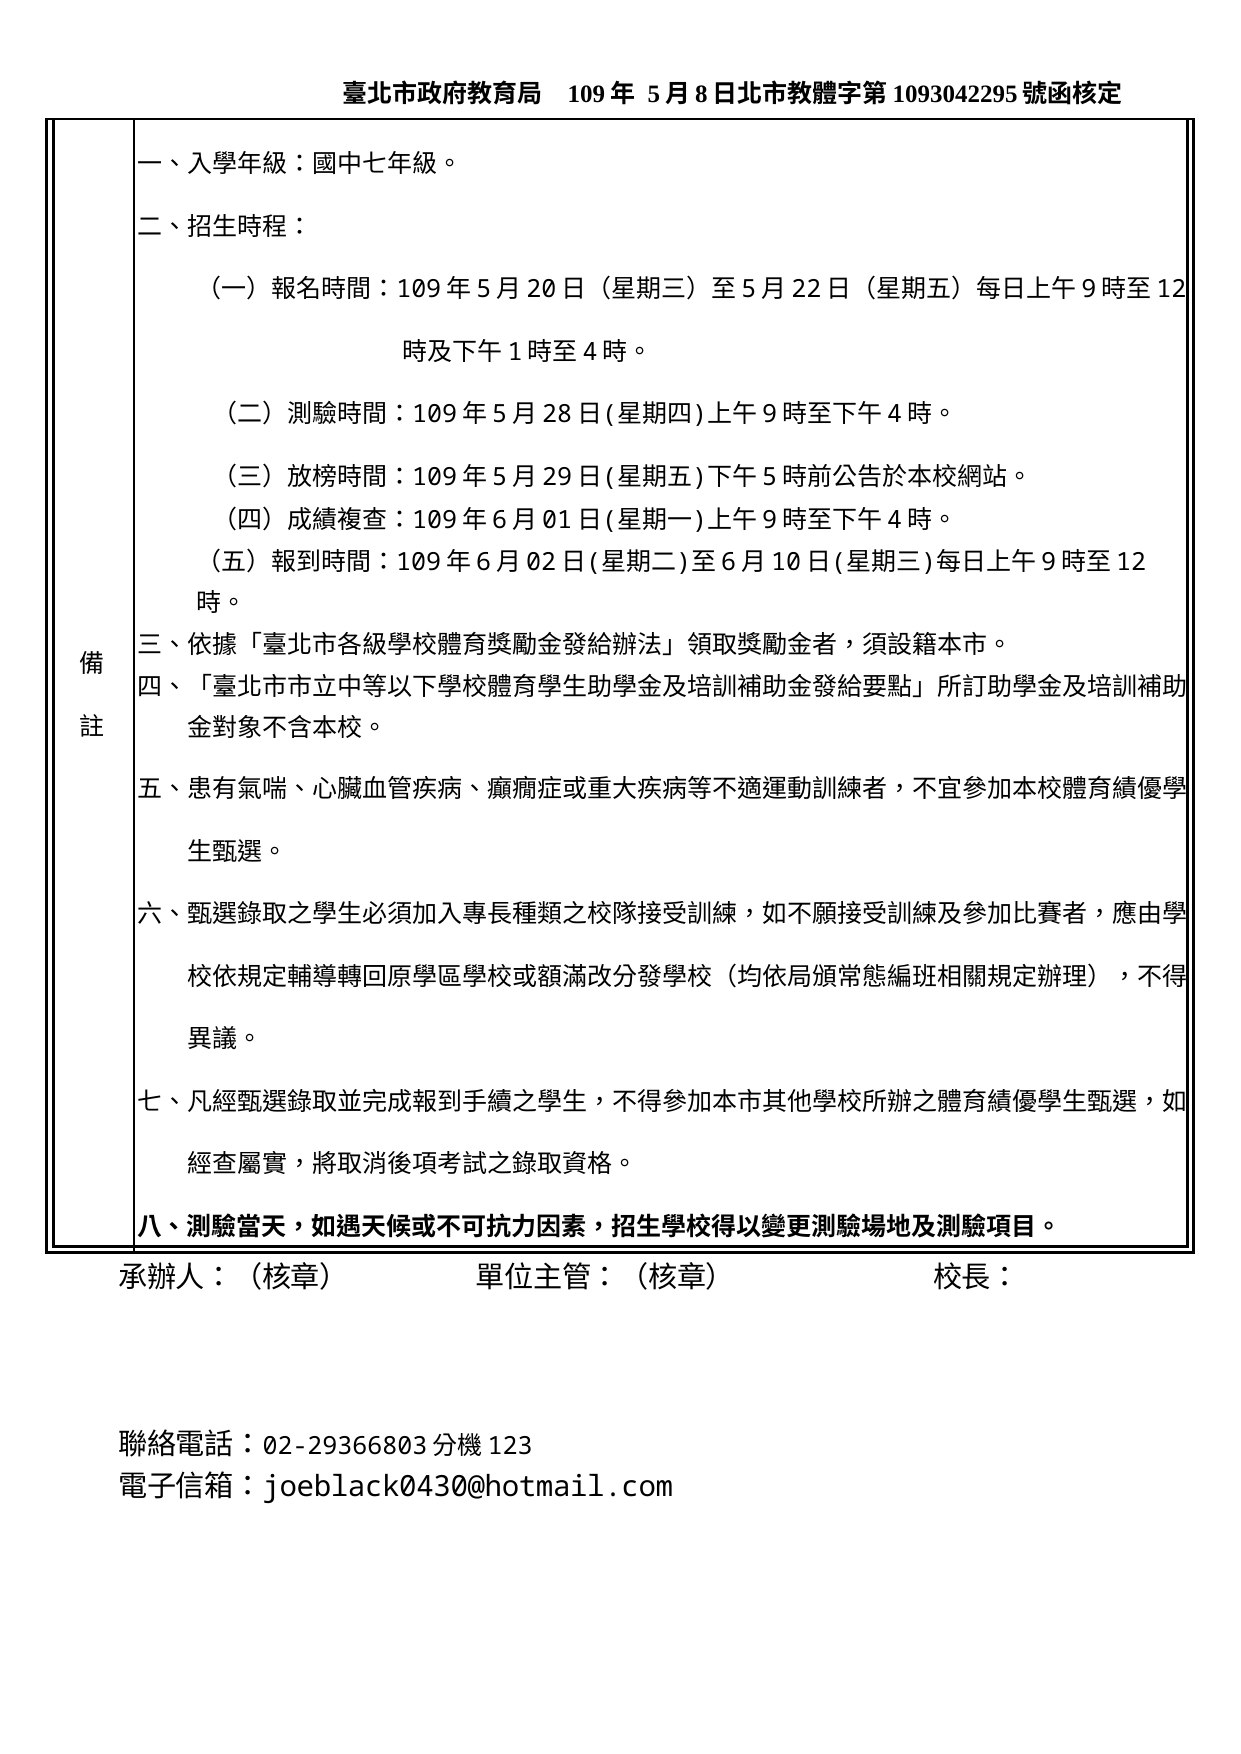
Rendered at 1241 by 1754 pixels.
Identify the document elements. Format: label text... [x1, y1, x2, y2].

text 聯絡電話：02-29366803分機123 [118, 1421, 1122, 1463]
text 電子信箱：joeblack0430@hotmail.com [118, 1463, 1122, 1504]
table_cell 一、入學年級：國中七年級。 二、招生時程： （一）報名時間：109年5月20日（星期三）至5月22日（星期五）每日上午9時至12時及下午1時至4時。 （二）測驗時間：109年5月28日(星期四)上午9時至下午4時。 （三）放榜時間：109年5月29日(星期五)下午5時前公告於本校網站。 （四）成績複查：109年6月01日(星期一)上午9時至下午4時。 （五）報到時間：109年6月02日(星期二)至6月10日(星期三)每日上午9時至12時。 三、依據「臺北市各級學校體育獎勵金發給辦法」領取獎勵金者，須設籍本市。 四、「臺北市市立中等以下學校體育學生助學金及培訓補助金發給要點」所訂助學金及培訓補助 金對象不含本校。 五、患有氣喘、心臟血管疾病、癲癇症或重大疾病等不適運動訓練者，不宜參加本校體育績優學生甄選。 六、甄選錄取之學生必須加入專長種類之校隊接受訓練，如不願接受訓練及參加比賽者，應由學校依規定輔導轉回原學區學校或額滿改分發學校（均依局頒常態編班相關規定辦理），不得異議。 七、凡經甄選錄取並完成報到手續之學生，不得參加本市其他學校所辦之體育績優學生甄選，如經查屬實，將取消後項考試之錄取資格。 八、測驗當天，如遇天候或不可抗力因素，招生學校得以變更測驗場地及測驗項目。 [135, 120, 1186, 1245]
text 承辦人：（核章） 單位主管：（核章） 校長： [118, 1254, 1122, 1296]
table_cell 備 註 [55, 120, 133, 1245]
